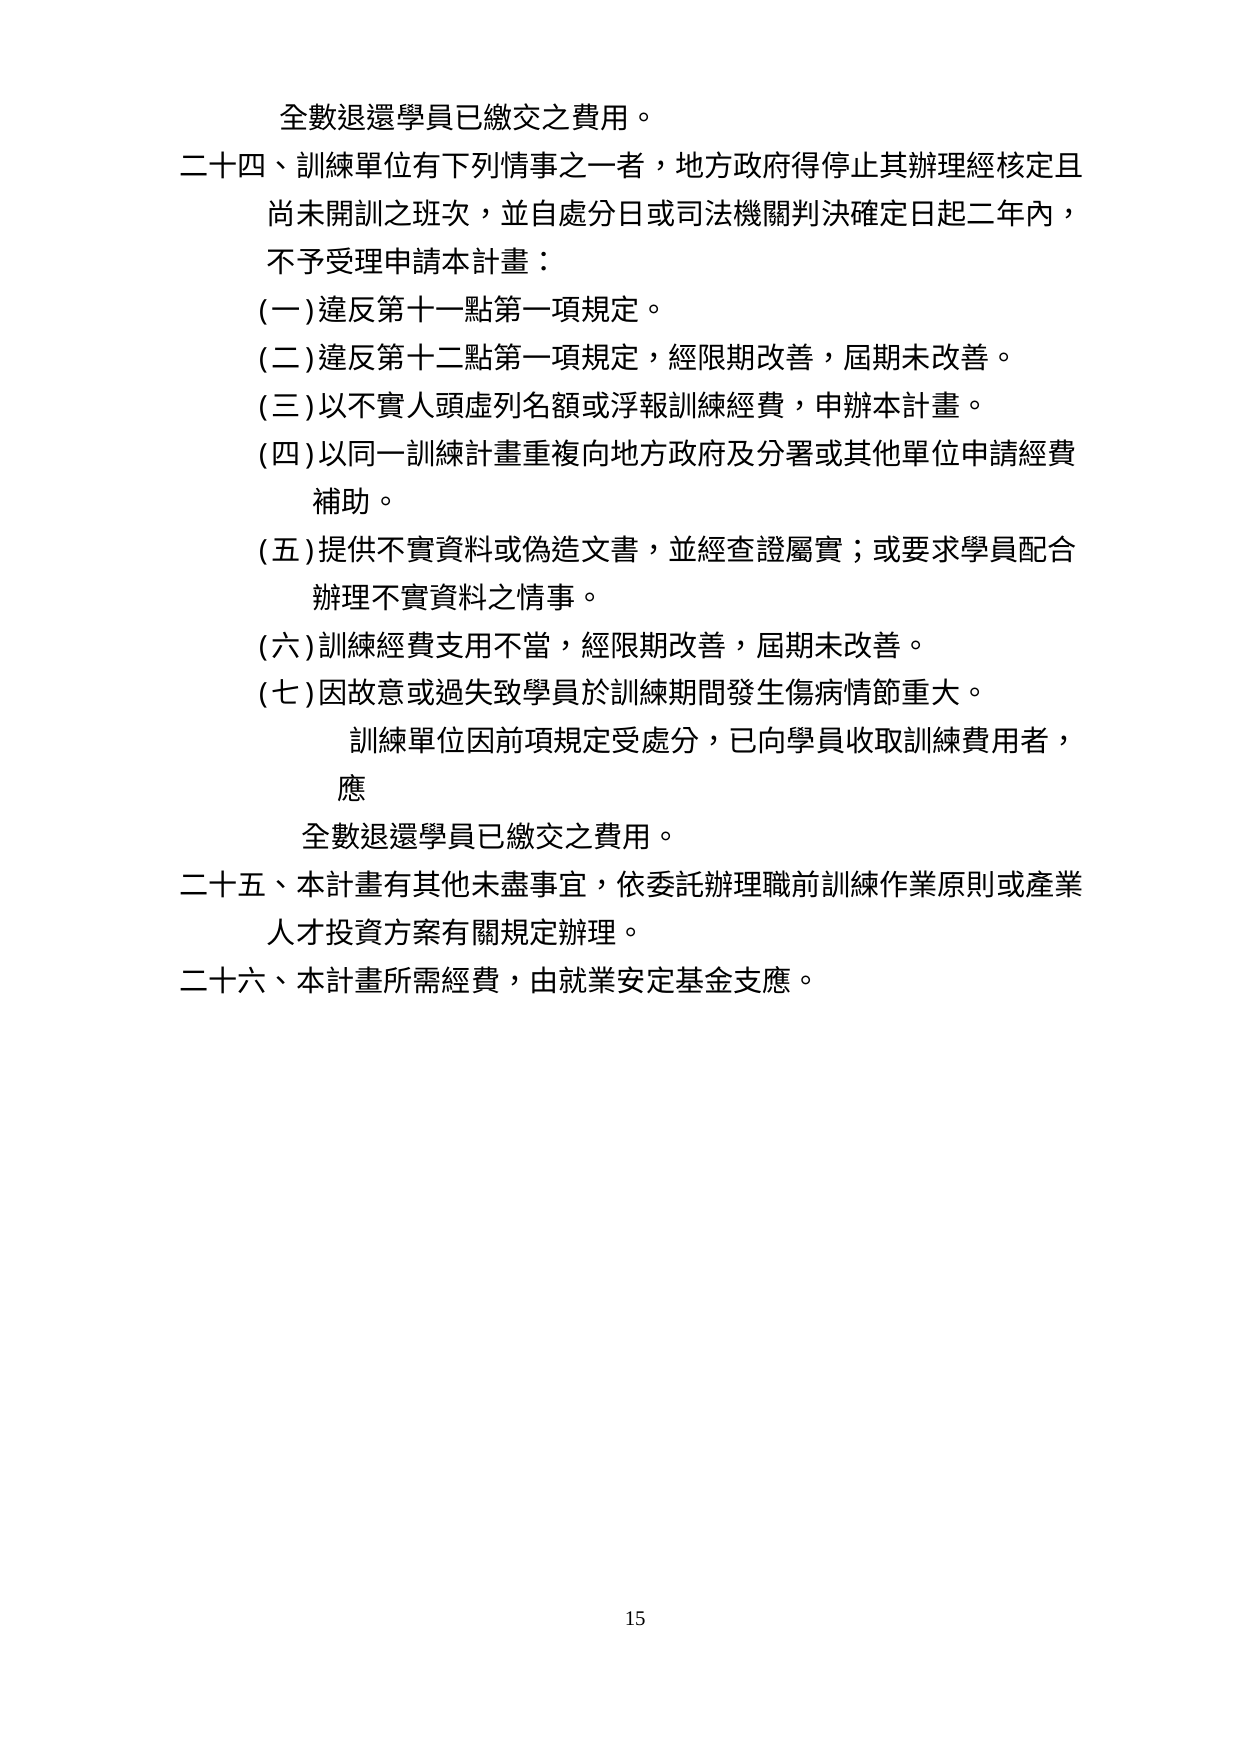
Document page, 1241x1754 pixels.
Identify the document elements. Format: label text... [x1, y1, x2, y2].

table_cell 全數退還學員已繳交之費用。 [176, 91, 1092, 138]
table_cell 二十六、本計畫所需經費，由就業安定基金支應。 [176, 953, 1092, 1049]
table_cell 二十五、本計畫有其他未盡事宜，依委託辦理職前訓練作業原則或產業人才投資方案有關規定辦理。 [176, 857, 1092, 953]
table_cell 二十四、訓練單位有下列情事之一者，地方政府得停止其辦理經核定且尚未開訓之班次，並自處分日或司法機關判決確定日起二年內，不予受理申請本計畫： (一)違反第十一點第一項規定。 (二)違反第十二點第一項規定，經限期改善，屆期未改善。 (三)以不實人頭虛列名額或浮報訓練經費，申辦本計畫。 (四)以同一訓練計畫重複向地方政府及分署或其他單位申請經費補助。 (五)提供不實資料或偽造文書，並經查證屬實；或要求學員配合辦理不實資料之情事。 (六)訓練經費支用不當，經限期改善，屆期未改善。 (七)因故意或過失致學員於訓練期間發生傷病情節重大。 訓練單位因前項規定受處分，已向學員收取訓練費用者，應 全數退還學員已繳交之費用。 [176, 139, 1092, 857]
